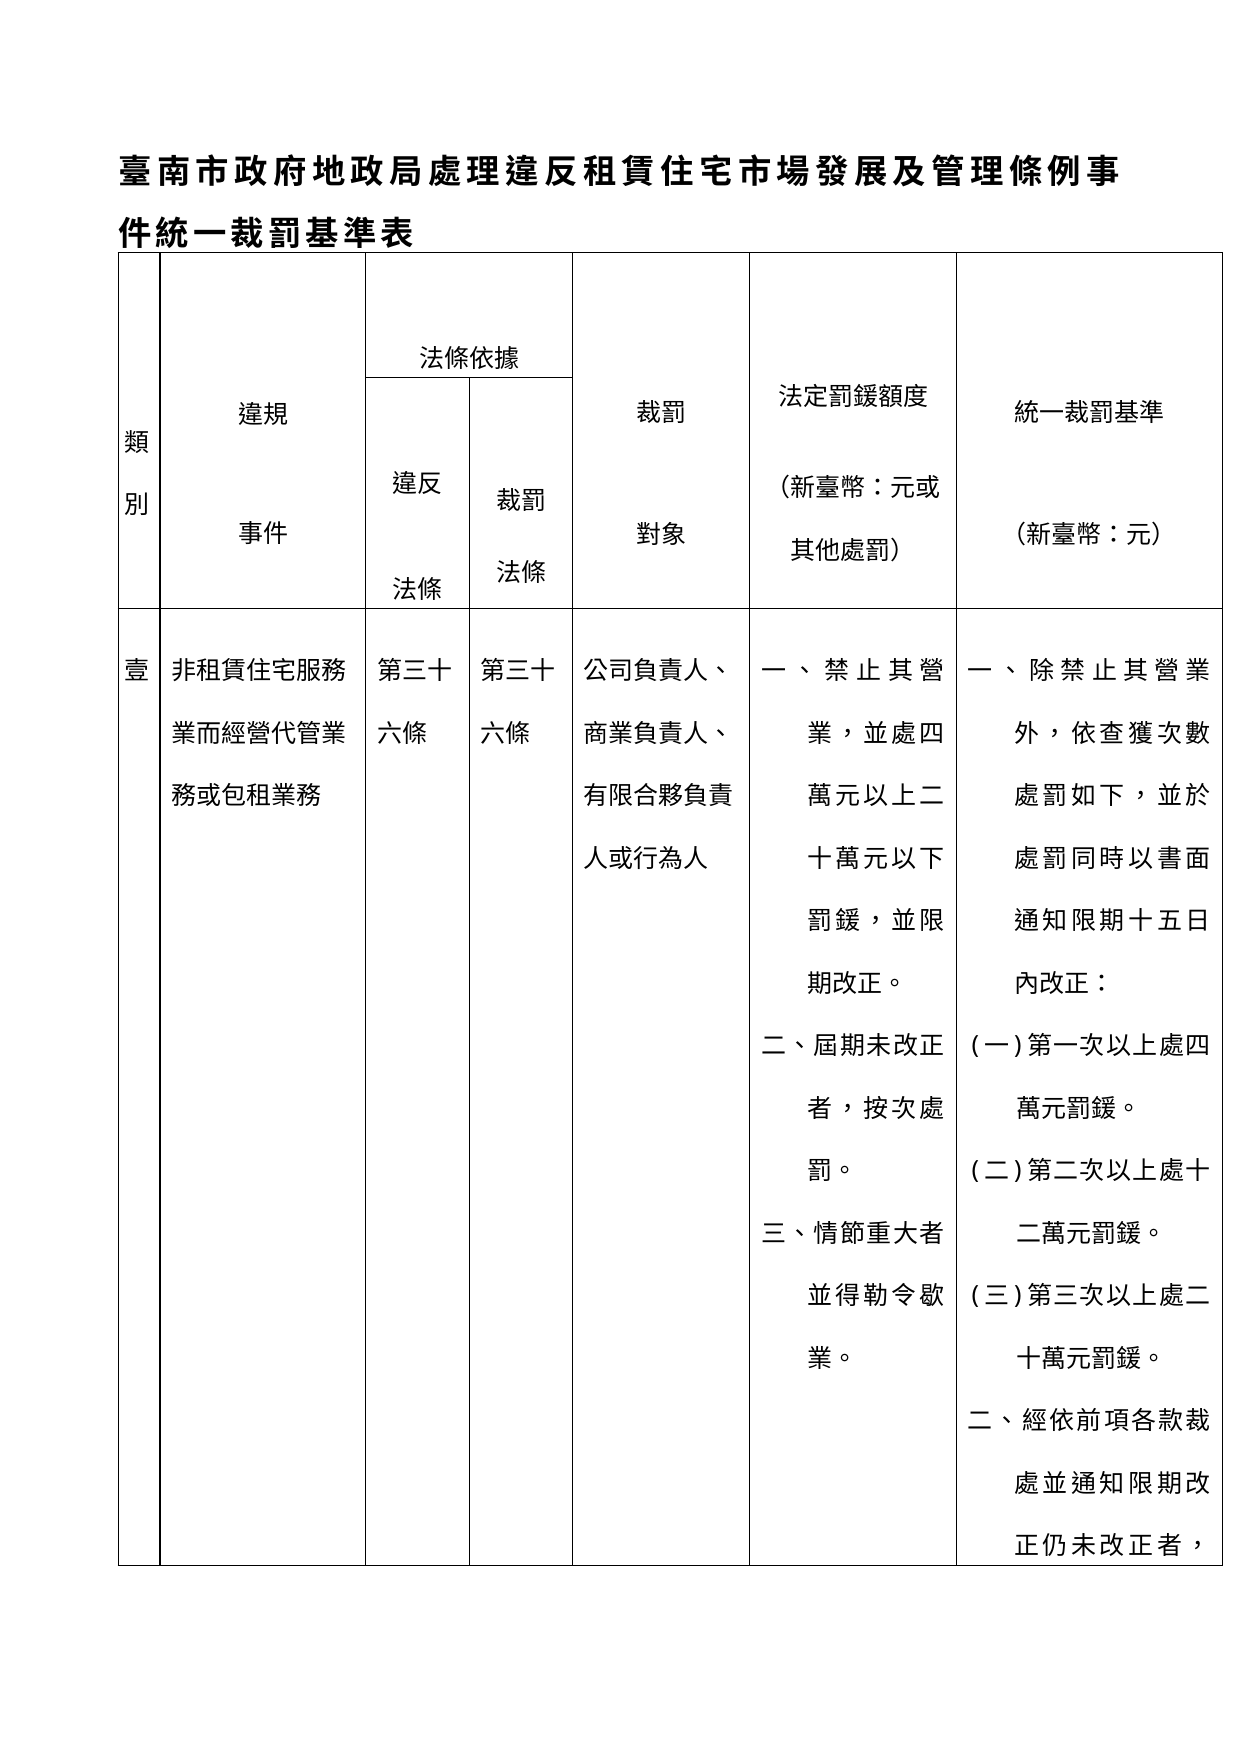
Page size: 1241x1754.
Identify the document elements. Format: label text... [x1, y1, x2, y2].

table_cell 一、除禁止其營業外，依查獲次數處罰如下，並於處罰同時以書面通知限期十五日內改正： (一)第一次以上處四萬元罰鍰。 (二)第二次以上處十二萬元罰鍰。 (三)第三次以上處二十萬元罰鍰。 二、經依前項各款裁處並通知限期改正仍未改正者， [957, 609, 1222, 1564]
table_header 法定罰鍰額度 （新臺幣：元或其他處罰） [750, 253, 956, 608]
table_cell 第三十六條 [470, 609, 572, 1564]
table_header 類別 [119, 253, 159, 608]
table_header 法條依據 [366, 253, 572, 377]
table_cell 公司負責人、商業負責人、有限合夥負責人或行為人 [573, 609, 749, 1564]
table_cell 裁罰 法條 [470, 378, 572, 608]
table_cell 壹 [119, 609, 159, 1564]
text 臺南市政府地政局處理違反租賃住宅市場發展及管理條例事件統一裁罰基準表 [118, 127, 1122, 252]
table_header 違規 事件 [161, 253, 365, 608]
table_cell 第三十六條 [366, 609, 469, 1564]
table_header 裁罰 對象 [573, 253, 749, 608]
table_cell 非租賃住宅服務業而經營代管業務或包租業務 [161, 609, 365, 1564]
table_cell 違反 法條 [366, 378, 469, 608]
table_cell 一、禁止其營業，並處四萬元以上二十萬元以下罰鍰，並限期改正。 二、屆期未改正者，按次處罰。 三、情節重大者並得勒令歇業。 [750, 609, 956, 1564]
table_header 統一裁罰基準 （新臺幣：元） [957, 253, 1222, 608]
